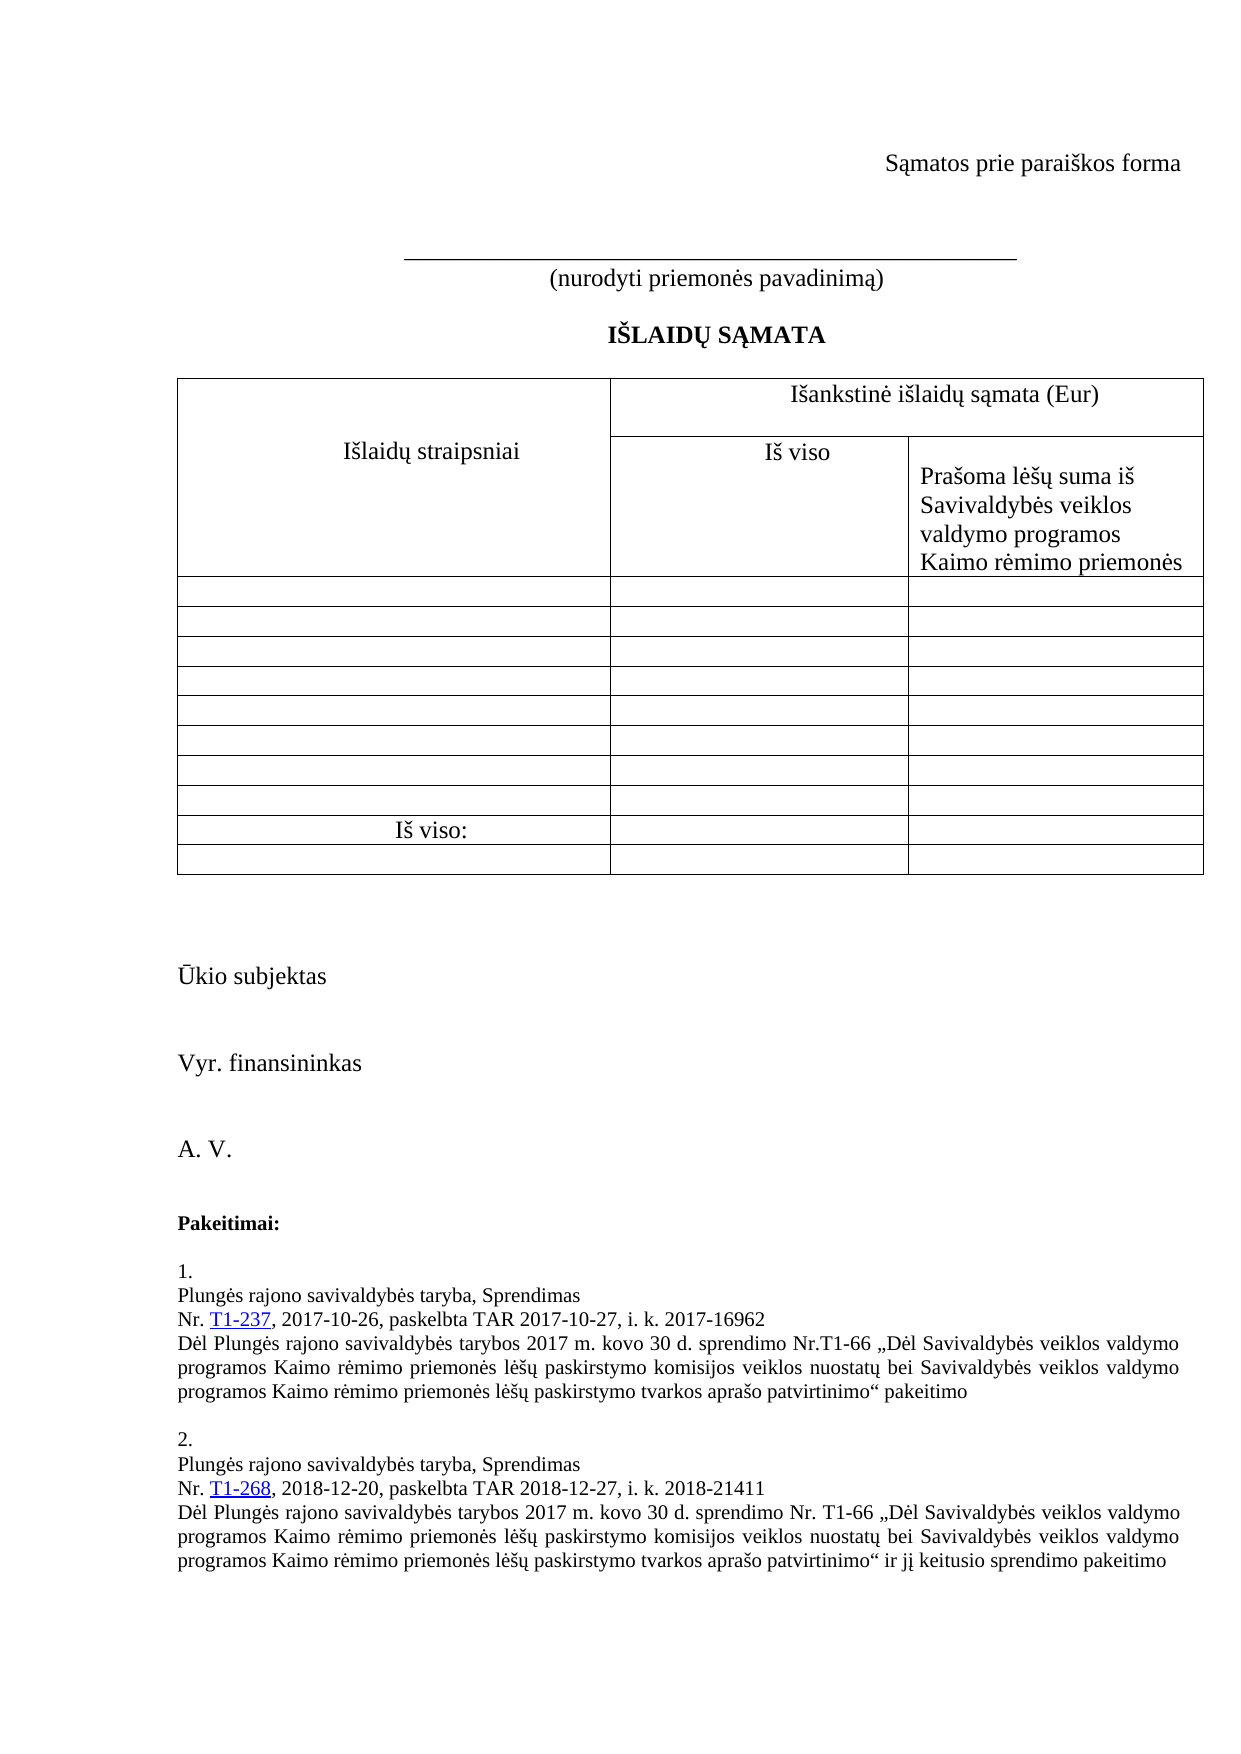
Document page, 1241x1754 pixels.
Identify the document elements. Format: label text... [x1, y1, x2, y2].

table_cell Iš viso [611, 437, 908, 576]
table_cell [178, 607, 610, 636]
table_cell [611, 845, 908, 874]
table_cell [611, 816, 908, 844]
table_header Išankstinė išlaidų sąmata (Eur) [611, 379, 1203, 436]
table_header Išlaidų straipsniai [178, 379, 610, 576]
text IŠLAIDŲ SĄMATA [177, 320, 1181, 349]
table_cell Prašoma lėšų suma iš Savivaldybės veiklos valdymo programos Kaimo rėmimo priemonės [909, 437, 1203, 576]
text A. V. [177, 1134, 1181, 1163]
table_cell [611, 637, 908, 666]
table_cell [178, 637, 610, 666]
text Vyr. finansininkas [177, 1048, 1181, 1076]
text Plungės rajono savivaldybės taryba, Sprendimas [177, 1283, 1181, 1307]
table_cell [178, 577, 610, 606]
text Plungės rajono savivaldybės taryba, Sprendimas [177, 1451, 1181, 1476]
text Dėl Plungės rajono savivaldybės tarybos 2017 m. kovo 30 d. sprendimo Nr. T1-66 „Dėl Savivaldybės veiklos valdymo programos Kaimo rėmimo priemonės lėšų paskirstymo komisijos veiklos nuostatų bei Savivaldybės veiklos valdymo programos Kaimo rėmimo priemonės lėšų paskirstymo tvarkos aprašo patvirtinimo“ ir jį keitusio sprendimo pakeitimo [177, 1499, 1181, 1572]
table_cell [611, 726, 908, 755]
table_cell [909, 845, 1203, 874]
text Sąmatos prie paraiškos forma [177, 148, 1181, 176]
table_cell [909, 756, 1203, 785]
table_cell [178, 726, 610, 755]
text Pakeitimai: [177, 1211, 1181, 1235]
table_cell [178, 667, 610, 695]
table_cell [611, 667, 908, 695]
text Nr. T1-237, 2017-10-26, paskelbta TAR 2017-10-27, i. k. 2017-16962 [177, 1307, 1181, 1331]
text _________________________________________________ [177, 234, 1181, 263]
table_cell [909, 637, 1203, 666]
table_cell [178, 696, 610, 725]
text Ūkio subjektas [177, 961, 1181, 990]
table_cell [909, 696, 1203, 725]
text Nr. T1-268, 2018-12-20, paskelbta TAR 2018-12-27, i. k. 2018-21411 [177, 1476, 1181, 1499]
table_cell [611, 756, 908, 785]
table_cell [178, 756, 610, 785]
table_cell [909, 607, 1203, 636]
table_cell [909, 726, 1203, 755]
table_cell [178, 786, 610, 814]
table_cell [611, 696, 908, 725]
table_cell [611, 577, 908, 606]
table_cell [178, 845, 610, 874]
text (nurodyti priemonės pavadinimą) [177, 263, 1181, 291]
table_cell [611, 786, 908, 814]
table_cell [611, 607, 908, 636]
text 2. [177, 1427, 1181, 1451]
text Dėl Plungės rajono savivaldybės tarybos 2017 m. kovo 30 d. sprendimo Nr.T1-66 „Dėl Savivaldybės veiklos valdymo programos Kaimo rėmimo priemonės lėšų paskirstymo komisijos veiklos nuostatų bei Savivaldybės veiklos valdymo programos Kaimo rėmimo priemonės lėšų paskirstymo tvarkos aprašo patvirtinimo“ pakeitimo [177, 1331, 1181, 1403]
table_cell Iš viso: [178, 816, 610, 844]
table_cell [909, 816, 1203, 844]
table_cell [909, 577, 1203, 606]
text 1. [177, 1259, 1181, 1283]
table_cell [909, 786, 1203, 814]
table_cell [909, 667, 1203, 695]
